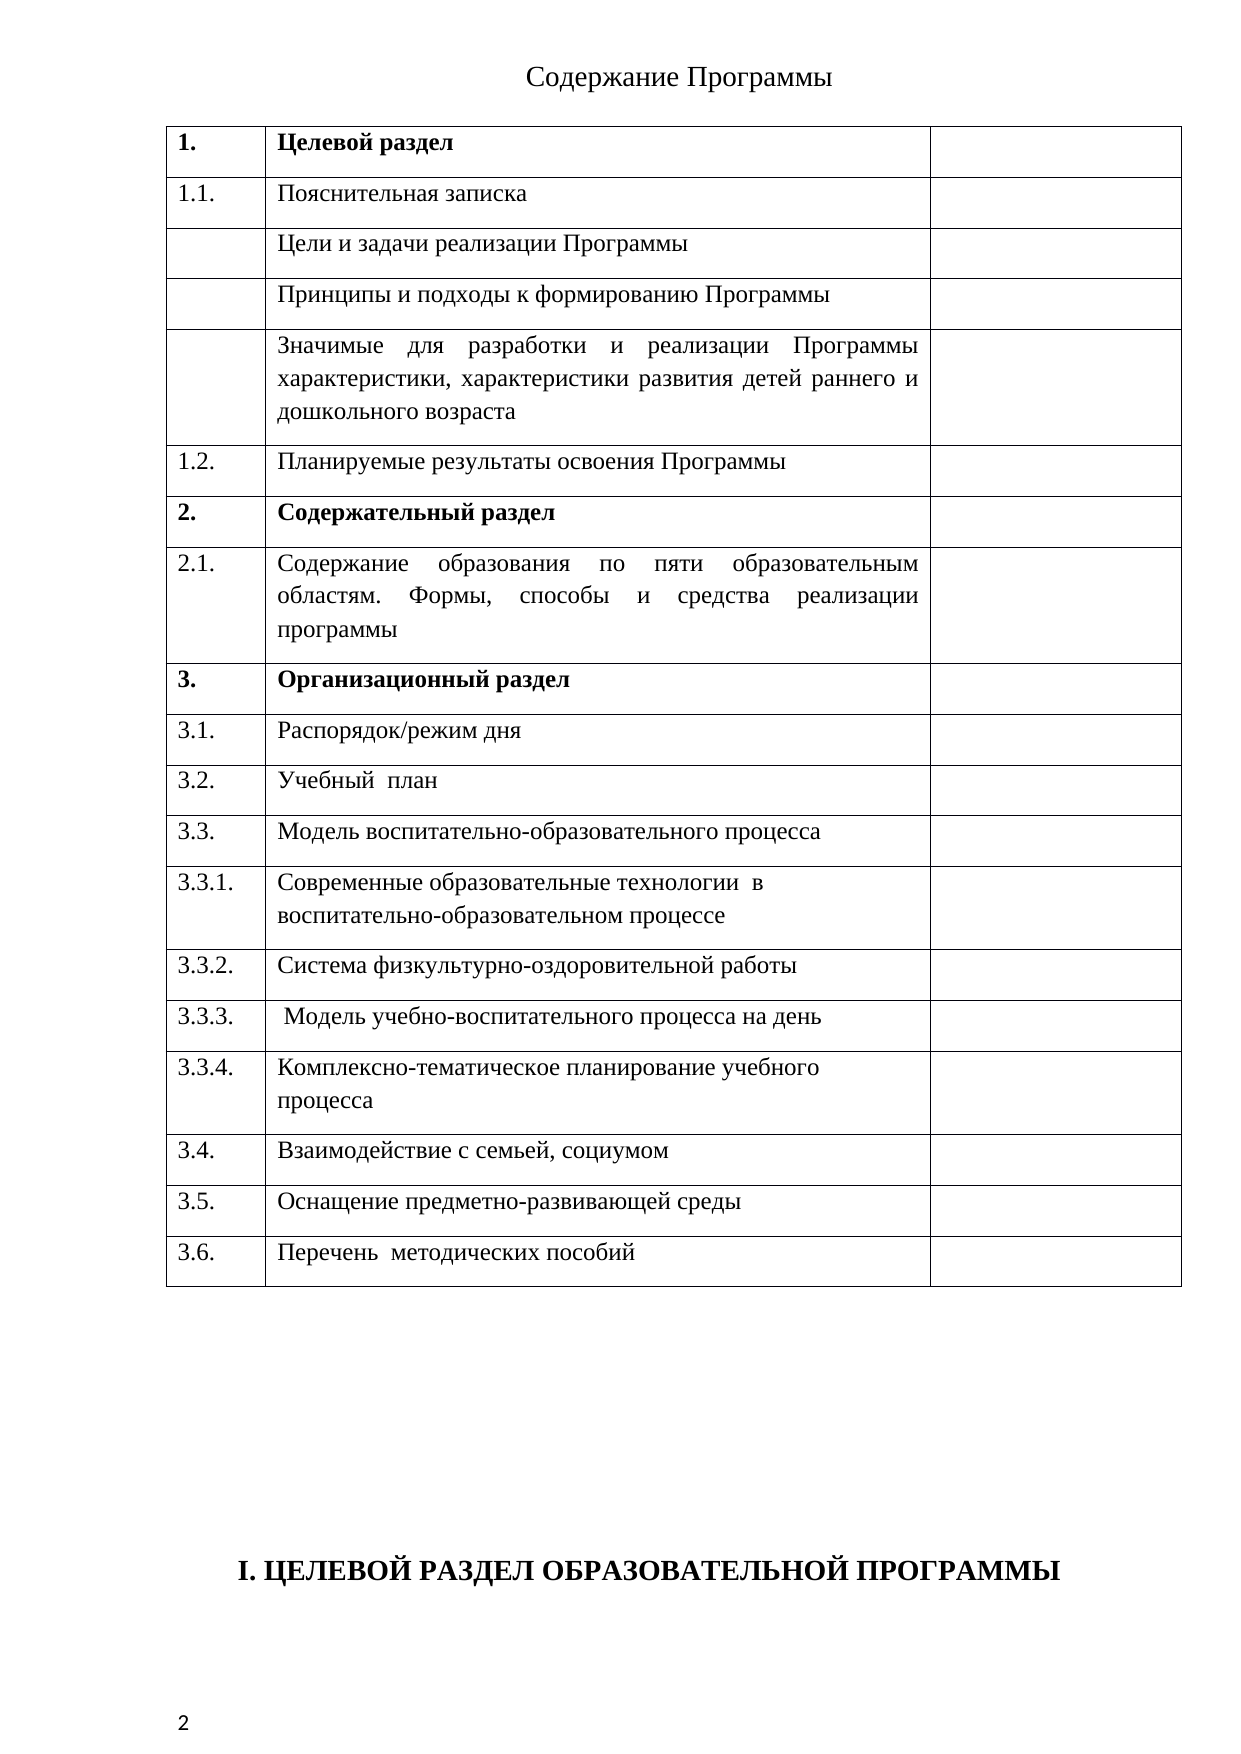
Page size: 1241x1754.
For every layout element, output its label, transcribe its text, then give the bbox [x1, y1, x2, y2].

table_cell Комплексно-тематическое планирование учебного процесса [266, 1052, 930, 1134]
table_cell [931, 867, 1181, 949]
table_cell [931, 1135, 1181, 1185]
table_header Целевой раздел [266, 127, 930, 177]
table_cell 3.3.1. [167, 867, 265, 949]
table_cell Учебный план [266, 766, 930, 815]
table_cell Пояснительная записка [266, 178, 930, 227]
table_cell 3.2. [167, 766, 265, 815]
table_cell 2. [167, 497, 265, 547]
table_cell [931, 950, 1181, 1000]
table_cell [931, 1186, 1181, 1236]
table_cell [931, 446, 1181, 496]
table_cell Распорядок/режим дня [266, 715, 930, 764]
table_cell Планируемые результаты освоения Программы [266, 446, 930, 496]
table_cell Система физкультурно-оздоровительной работы [266, 950, 930, 1000]
table_cell Современные образовательные технологии в воспитательно-образовательном процессе [266, 867, 930, 949]
table_cell [167, 330, 265, 445]
table_cell Цели и задачи реализации Программы [266, 229, 930, 278]
table_cell [931, 330, 1181, 445]
table_cell Содержание образования по пяти образовательным областям. Формы, способы и средства реализации программы [266, 548, 930, 663]
table_cell 1.1. [167, 178, 265, 227]
table_cell [931, 816, 1181, 866]
table_cell [931, 1237, 1181, 1286]
table_cell [931, 1001, 1181, 1051]
table_cell [931, 664, 1181, 714]
table_cell 3.3.2. [167, 950, 265, 1000]
table_cell 3.6. [167, 1237, 265, 1286]
table_cell 3.1. [167, 715, 265, 764]
table_cell Перечень методических пособий [266, 1237, 930, 1286]
text Содержание Программы [177, 59, 1181, 93]
table_cell Оснащение предметно-развивающей среды [266, 1186, 930, 1236]
table_cell [931, 548, 1181, 663]
table_cell 3.3.4. [167, 1052, 265, 1134]
table_cell 3.3. [167, 816, 265, 866]
table_cell Модель воспитательно-образовательного процесса [266, 816, 930, 866]
text I. ЦЕЛЕВОЙ РАЗДЕЛ ОБРАЗОВАТЕЛЬНОЙ ПРОГРАММЫ [177, 1542, 1121, 1591]
table_cell 3.5. [167, 1186, 265, 1236]
table_cell [931, 715, 1181, 764]
table_cell 3.3.3. [167, 1001, 265, 1051]
table_cell 3.4. [167, 1135, 265, 1185]
table_cell Принципы и подходы к формированию Программы [266, 279, 930, 329]
table_cell 1.2. [167, 446, 265, 496]
table_cell Модель учебно-воспитательного процесса на день [266, 1001, 930, 1051]
table_cell [931, 497, 1181, 547]
table_header [931, 127, 1181, 177]
table_cell [931, 1052, 1181, 1134]
table_cell 3. [167, 664, 265, 714]
table_cell [931, 766, 1181, 815]
table_cell [931, 178, 1181, 227]
table_cell Организационный раздел [266, 664, 930, 714]
table_cell 2.1. [167, 548, 265, 663]
table_cell Значимые для разработки и реализации Программы характеристики, характеристики развития детей раннего и дошкольного возраста [266, 330, 930, 445]
table_header 1. [167, 127, 265, 177]
table_cell [931, 279, 1181, 329]
table_cell [167, 229, 265, 278]
table_cell Содержательный раздел [266, 497, 930, 547]
table_cell [931, 229, 1181, 278]
table_cell [167, 279, 265, 329]
table_cell Взаимодействие с семьей, социумом [266, 1135, 930, 1185]
